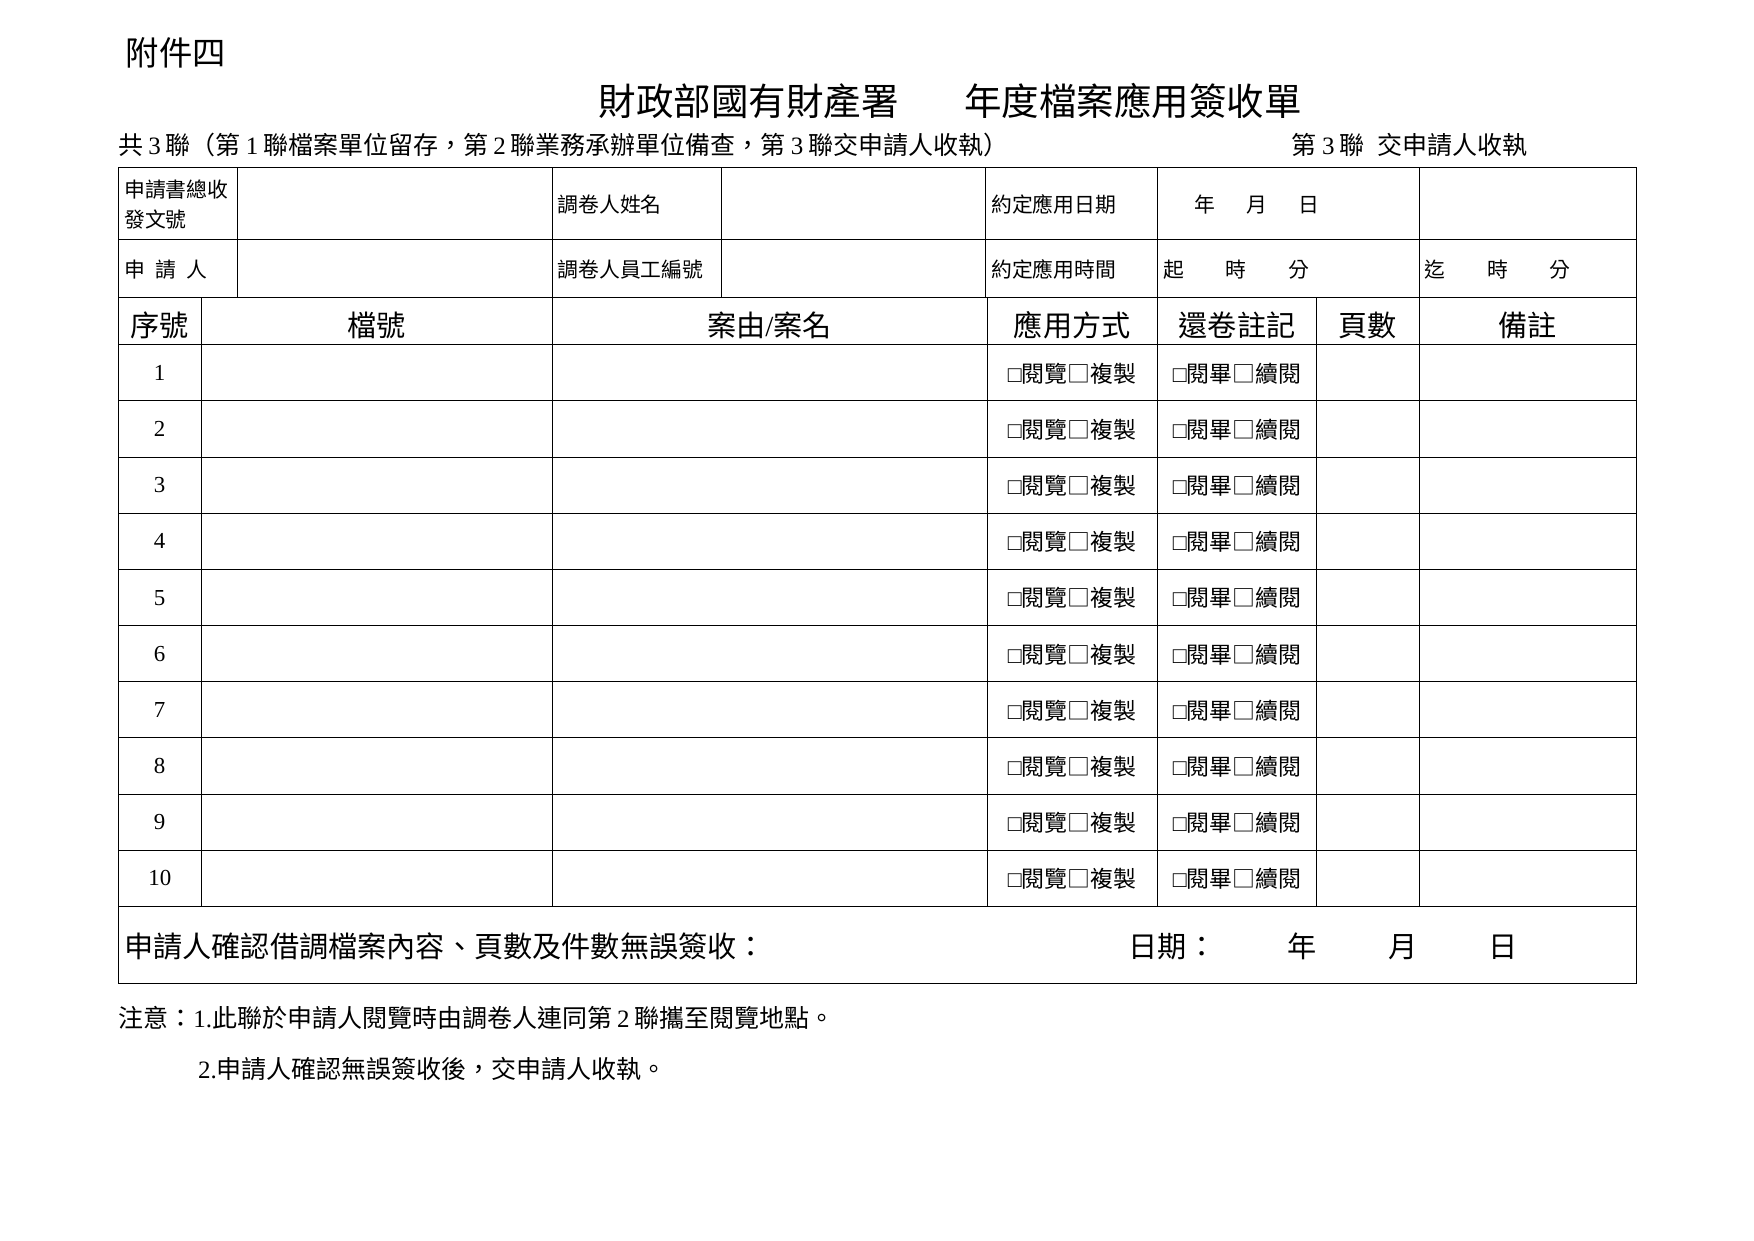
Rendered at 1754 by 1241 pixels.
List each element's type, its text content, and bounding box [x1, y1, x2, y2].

text 2.申請人確認無誤簽收後，交申請人收執。 [157, 1052, 1636, 1085]
table_cell [202, 570, 552, 625]
table_cell [553, 795, 987, 849]
table_header 案由/案名 [553, 298, 987, 344]
table_cell □閱覽□複製 [988, 401, 1157, 457]
table_cell □閱畢□續閱 [1158, 458, 1316, 513]
text 注意：1.此聯於申請人閱覽時由調卷人連同第2聯攜至閱覽地點。 [118, 1001, 1636, 1034]
table_cell [553, 738, 987, 793]
text 共3聯（第1聯檔案單位留存，第2聯業務承辦單位備查，第3聯交申請人收執） 第3聯 交申請人收執 [118, 128, 1636, 161]
table_cell [553, 851, 987, 906]
table_cell [1420, 795, 1636, 849]
table_cell [202, 345, 552, 400]
table_cell [202, 851, 552, 906]
table_cell [1317, 682, 1419, 737]
table_cell [202, 458, 552, 513]
table_cell □閱覽□複製 [988, 682, 1157, 737]
table_cell [1420, 570, 1636, 625]
table_cell 10 [119, 851, 201, 906]
table_cell [553, 626, 987, 681]
table_cell □閱畢□續閱 [1158, 682, 1316, 737]
table_cell [1420, 682, 1636, 737]
table_cell □閱畢□續閱 [1158, 795, 1316, 849]
table_cell □閱覽□複製 [988, 851, 1157, 906]
table_cell [202, 738, 552, 793]
table_cell [1420, 345, 1636, 400]
table_cell [1317, 795, 1419, 849]
table_cell □閱畢□續閱 [1158, 626, 1316, 681]
text 附件四 [99, 27, 252, 75]
table_cell [202, 401, 552, 457]
table_cell □閱覽□複製 [988, 738, 1157, 793]
table_cell [1317, 851, 1419, 906]
table_cell [1420, 626, 1636, 681]
table_header 年 月 日 [1158, 168, 1419, 239]
table_cell □閱覽□複製 [988, 345, 1157, 400]
table_cell □閱畢□續閱 [1158, 345, 1316, 400]
table_cell [202, 795, 552, 849]
table_cell 迄 時 分 [1420, 240, 1636, 297]
table_header 應用方式 [988, 298, 1157, 344]
table_cell [1420, 401, 1636, 457]
table_cell [722, 240, 985, 297]
table_cell [202, 514, 552, 569]
table_cell □閱覽□複製 [988, 626, 1157, 681]
table_header 備註 [1420, 298, 1636, 344]
table_cell [202, 626, 552, 681]
table_cell 7 [119, 682, 201, 737]
table_header [722, 168, 985, 239]
text 財政部國有財產署 年度檔案應用簽收單 [99, 75, 1636, 122]
table_cell [553, 514, 987, 569]
table_cell 約定應用時間 [986, 240, 1157, 297]
table_cell □閱覽□複製 [988, 514, 1157, 569]
table_cell [553, 401, 987, 457]
table_cell [1317, 345, 1419, 400]
table_cell 調卷人員工編號 [553, 240, 721, 297]
table_header 約定應用日期 [986, 168, 1157, 239]
table_cell [1420, 514, 1636, 569]
table_cell 2 [119, 401, 201, 457]
table_cell [553, 682, 987, 737]
table_header [1420, 168, 1636, 239]
table_cell [1420, 851, 1636, 906]
table_header 序號 [119, 298, 201, 344]
table_cell □閱畢□續閱 [1158, 401, 1316, 457]
table_cell [1317, 458, 1419, 513]
table_cell [553, 345, 987, 400]
table_cell [553, 458, 987, 513]
table_cell [1317, 570, 1419, 625]
table_cell 4 [119, 514, 201, 569]
table_cell [202, 682, 552, 737]
table_cell 5 [119, 570, 201, 625]
table_cell [238, 240, 552, 297]
table_cell □閱覽□複製 [988, 570, 1157, 625]
table_cell [1317, 514, 1419, 569]
table_header [238, 168, 552, 239]
table_header 申請書總收發文號 [119, 168, 237, 239]
table_header 調卷人姓名 [553, 168, 721, 239]
table_cell □閱畢□續閱 [1158, 851, 1316, 906]
table_cell □閱覽□複製 [988, 795, 1157, 849]
table_header 還卷註記 [1158, 298, 1316, 344]
table_header 申請人確認借調檔案內容、頁數及件數無誤簽收： 日期： 年 月 日 [119, 907, 1636, 983]
table_cell □閱畢□續閱 [1158, 738, 1316, 793]
table_cell □閱畢□續閱 [1158, 514, 1316, 569]
table_cell 8 [119, 738, 201, 793]
table_cell [1317, 401, 1419, 457]
table_cell [1317, 738, 1419, 793]
table_cell □閱畢□續閱 [1158, 570, 1316, 625]
table_cell □閱覽□複製 [988, 458, 1157, 513]
table_cell [1420, 738, 1636, 793]
table_cell 1 [119, 345, 201, 400]
table_cell [1420, 458, 1636, 513]
table_cell [1317, 626, 1419, 681]
table_header 頁數 [1317, 298, 1419, 344]
table_cell 6 [119, 626, 201, 681]
table_cell [553, 570, 987, 625]
table_cell 申 請 人 [119, 240, 237, 297]
table_cell 3 [119, 458, 201, 513]
table_header 檔號 [202, 298, 552, 344]
table_cell 起 時 分 [1158, 240, 1419, 297]
table_cell 9 [119, 795, 201, 849]
